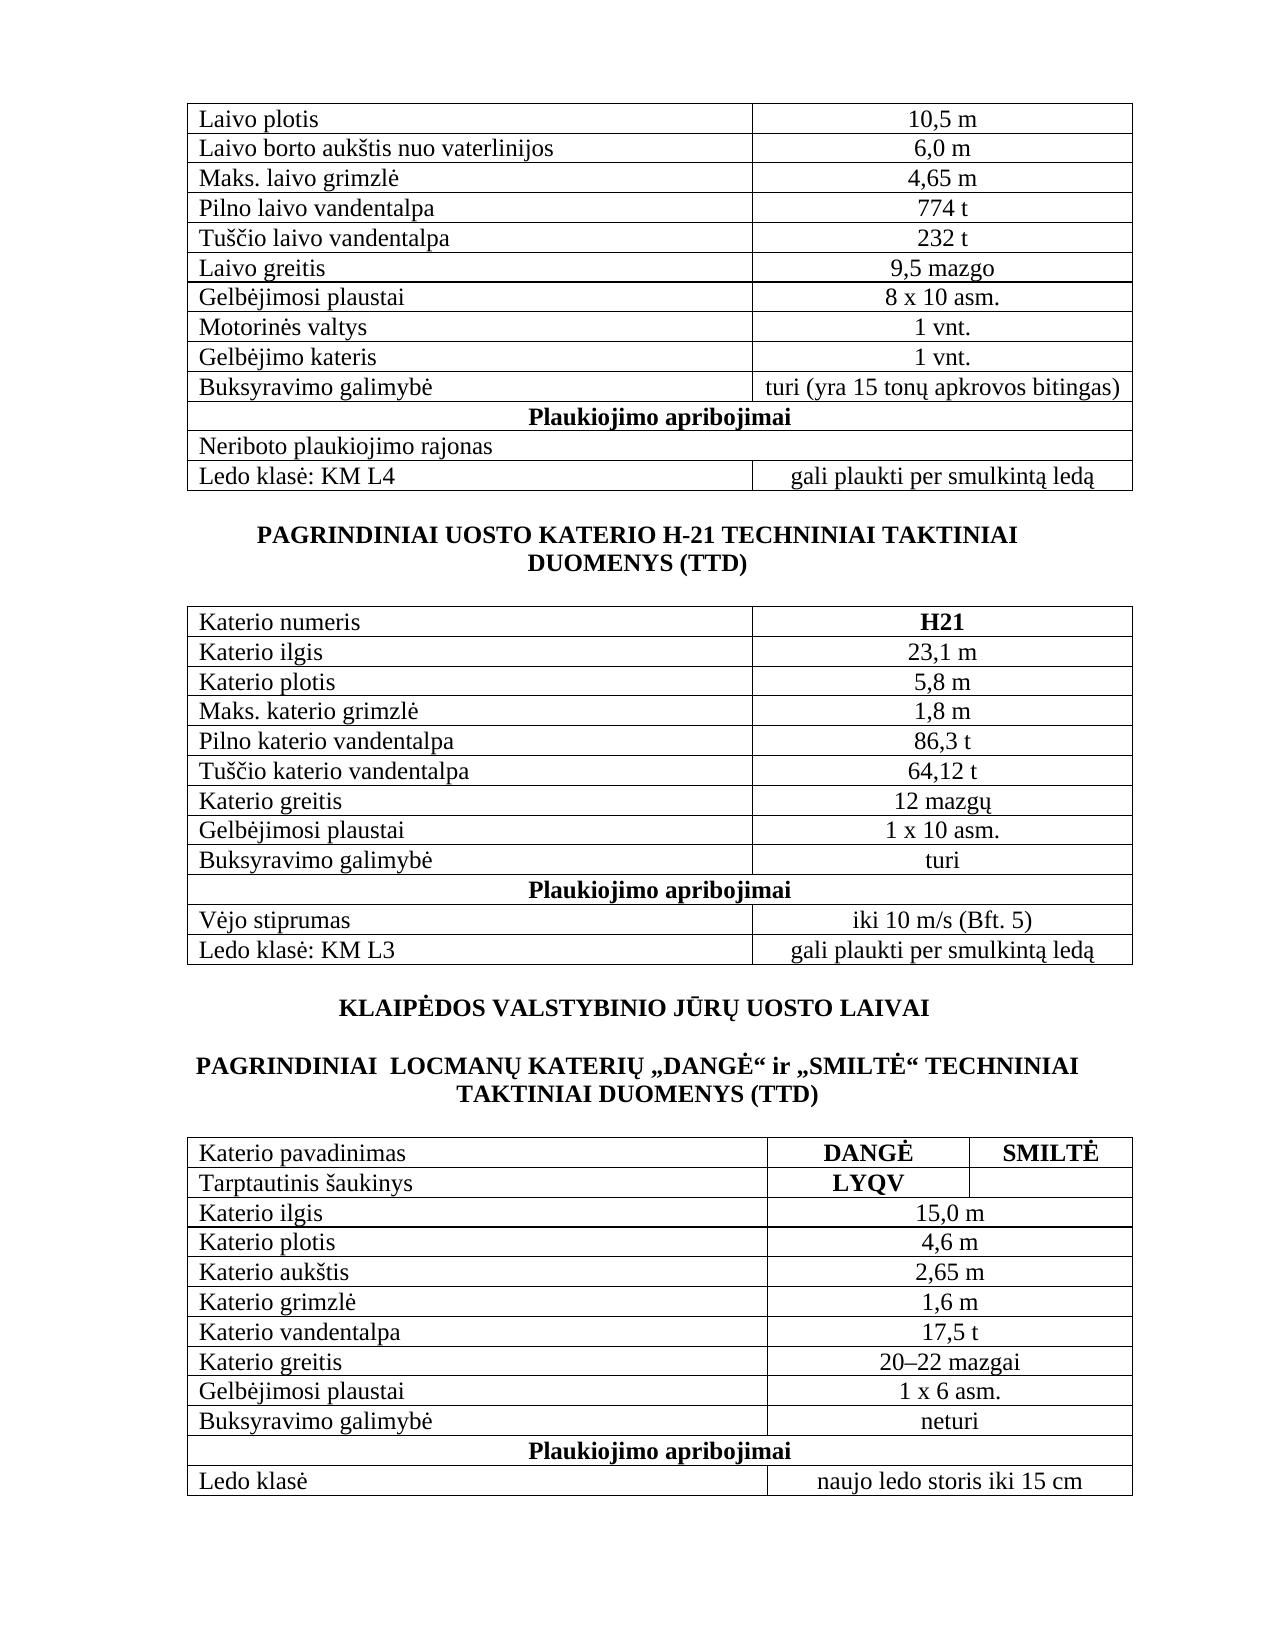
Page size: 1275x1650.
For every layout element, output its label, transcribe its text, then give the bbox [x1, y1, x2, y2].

table_cell Tuščio laivo vandentalpa [188, 223, 752, 252]
table_cell 232 t [753, 223, 1132, 252]
table_cell Laivo greitis [188, 253, 752, 281]
text PAGRINDINIAI LOCMANŲ KATERIŲ „DANGĖ“ ir „SMILTĖ“ TECHNINIAI TAKTINIAI DUOMENYS (TTD) [187, 1051, 1088, 1108]
table_cell 2,65 m [768, 1257, 1132, 1286]
table_cell iki 10 m/s (Bft. 5) [753, 905, 1132, 934]
table_cell Katerio vandentalpa [188, 1317, 767, 1346]
table_cell Tarptautinis šaukinys [188, 1168, 767, 1197]
table_cell Neriboto plaukiojimo rajonas [188, 431, 1132, 460]
table_cell 9,5 mazgo [753, 253, 1132, 281]
table_cell Pilno katerio vandentalpa [188, 726, 752, 755]
table_header DANGĖ [768, 1138, 969, 1167]
table_cell Plaukiojimo apribojimai [188, 1436, 1132, 1465]
table_cell 1 vnt. [753, 312, 1132, 341]
table_cell 17,5 t [768, 1317, 1132, 1346]
table_cell Buksyravimo galimybė [188, 845, 752, 874]
table_cell Gelbėjimo kateris [188, 342, 752, 371]
table_cell Ledo klasė: KM L4 [188, 461, 752, 490]
table_cell Maks. katerio grimzlė [188, 696, 752, 725]
table_cell Katerio plotis [188, 1228, 767, 1256]
table_cell 1 x 6 asm. [768, 1376, 1132, 1405]
table_cell 774 t [753, 193, 1132, 222]
table_cell turi (yra 15 tonų apkrovos bitingas) [753, 372, 1132, 401]
table_cell naujo ledo storis iki 15 cm [768, 1466, 1132, 1494]
table_cell Ledo klasė: KM L3 [188, 935, 752, 963]
table_cell Vėjo stiprumas [188, 905, 752, 934]
table_cell Katerio grimzlė [188, 1287, 767, 1316]
table_cell 4,65 m [753, 163, 1132, 192]
table_cell 12 mazgų [753, 786, 1132, 814]
table_cell 15,0 m [768, 1198, 1132, 1226]
table_cell Buksyravimo galimybė [188, 1406, 767, 1435]
table_cell 6,0 m [753, 134, 1132, 162]
table_cell Katerio ilgis [188, 1198, 767, 1226]
table_cell Pilno laivo vandentalpa [188, 193, 752, 222]
table_cell Katerio ilgis [188, 637, 752, 666]
table_cell Laivo borto aukštis nuo vaterlinijos [188, 134, 752, 162]
table_cell 86,3 t [753, 726, 1132, 755]
table_cell Plaukiojimo apribojimai [188, 402, 1132, 430]
table_cell gali plaukti per smulkintą ledą [753, 935, 1132, 963]
table_cell Buksyravimo galimybė [188, 372, 752, 401]
table_header H21 [753, 607, 1132, 636]
table_cell [970, 1168, 1132, 1197]
table_cell Gelbėjimosi plaustai [188, 283, 752, 311]
table_cell 10,5 m [753, 104, 1132, 132]
table_cell neturi [768, 1406, 1132, 1435]
table_cell gali plaukti per smulkintą ledą [753, 461, 1132, 490]
table_cell 1,8 m [753, 696, 1132, 725]
text PAGRINDINIAI UOSTO KATERIO H-21 TECHNINIAI TAKTINIAI DUOMENYS (TTD) [187, 520, 1088, 577]
table_cell Motorinės valtys [188, 312, 752, 341]
table_cell Katerio aukštis [188, 1257, 767, 1286]
table_cell 1 x 10 asm. [753, 816, 1132, 844]
table_cell LYQV [768, 1168, 969, 1197]
table_cell Katerio greitis [188, 786, 752, 814]
table_cell Katerio plotis [188, 667, 752, 695]
table_cell turi [753, 845, 1132, 874]
table_header SMILTĖ [970, 1138, 1132, 1167]
table_cell Tuščio katerio vandentalpa [188, 756, 752, 785]
table_header Katerio numeris [188, 607, 752, 636]
table_cell 64,12 t [753, 756, 1132, 785]
table_cell 20–22 mazgai [768, 1347, 1132, 1375]
text KLAIPĖDOS VALSTYBINIO JŪRŲ UOSTO LAIVAI [187, 993, 1088, 1022]
table_cell 8 x 10 asm. [753, 283, 1132, 311]
table_cell Ledo klasė [188, 1466, 767, 1494]
table_header Katerio pavadinimas [188, 1138, 767, 1167]
table_cell Maks. laivo grimzlė [188, 163, 752, 192]
table_cell Katerio greitis [188, 1347, 767, 1375]
table_cell 23,1 m [753, 637, 1132, 666]
table_cell Gelbėjimosi plaustai [188, 1376, 767, 1405]
table_cell 4,6 m [768, 1228, 1132, 1256]
table_cell 1 vnt. [753, 342, 1132, 371]
table_cell Laivo plotis [188, 104, 752, 132]
table_cell 5,8 m [753, 667, 1132, 695]
table_cell Plaukiojimo apribojimai [188, 875, 1132, 904]
table_cell 1,6 m [768, 1287, 1132, 1316]
table_cell Gelbėjimosi plaustai [188, 816, 752, 844]
